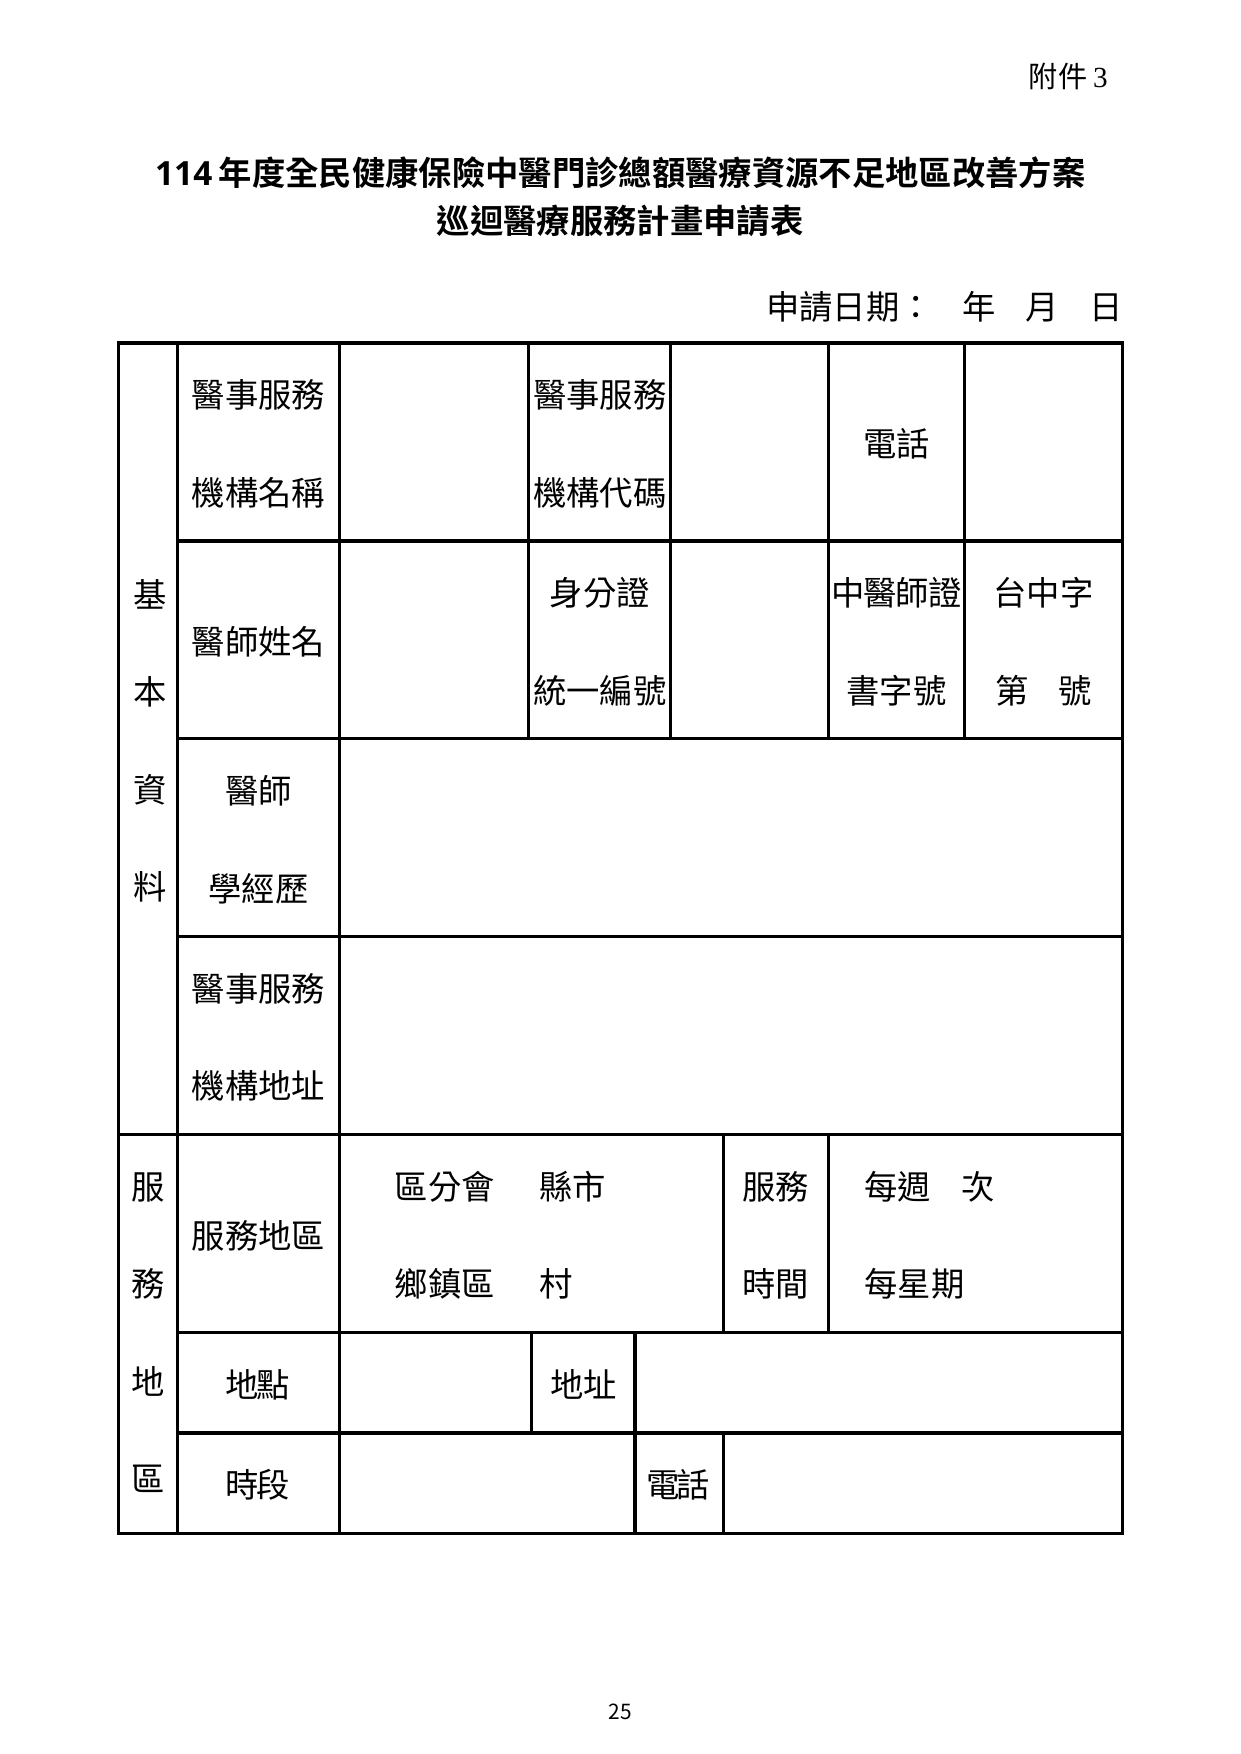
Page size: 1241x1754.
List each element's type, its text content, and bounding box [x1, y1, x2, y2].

table_cell 服務 時間 [725, 1136, 827, 1331]
table_cell 醫師姓名 [179, 543, 338, 737]
table_cell [341, 740, 1121, 935]
table_cell 服務地區 [179, 1136, 338, 1331]
table_cell 每週 次 每星期 [830, 1136, 1121, 1331]
table_header 基本資料 [120, 345, 176, 1133]
table_header [341, 345, 527, 539]
table_cell 地點 [179, 1334, 338, 1431]
table_cell 服務地區及時間 [120, 1136, 176, 1532]
table_cell 電話 [637, 1435, 722, 1532]
table_header [966, 345, 1121, 539]
table_cell 地址 [533, 1334, 633, 1431]
table_cell [672, 543, 827, 737]
table_cell [341, 1435, 633, 1532]
table_header 醫事服務機構名稱 [179, 345, 338, 539]
table_cell 醫師 學經歷 [179, 740, 338, 935]
table_cell [637, 1334, 1121, 1431]
table_cell [341, 938, 1121, 1133]
text 巡迴醫療服務計畫申請表 [118, 195, 1122, 243]
table_cell [341, 1334, 530, 1431]
text 申請日期： 年 月 日 [118, 281, 1122, 329]
table_cell [341, 543, 527, 737]
table_header [672, 345, 827, 539]
table_cell 中醫師證 書字號 [830, 543, 963, 737]
table_cell 區分會 縣市 鄉鎮區 村 [341, 1136, 722, 1331]
text 114年度全民健康保險中醫門診總額醫療資源不足地區改善方案 [118, 146, 1122, 195]
table_cell 身分證 統一編號 [530, 543, 669, 737]
text 附件3 [960, 53, 1107, 95]
table_header 醫事服務機構代碼 [530, 345, 669, 539]
table_cell [725, 1435, 1121, 1532]
table_cell 台中字 第 號 [966, 543, 1121, 737]
table_cell 時段 [179, 1435, 338, 1532]
table_header 電話 [830, 345, 963, 539]
table_cell 醫事服務機構地址 [179, 938, 338, 1133]
